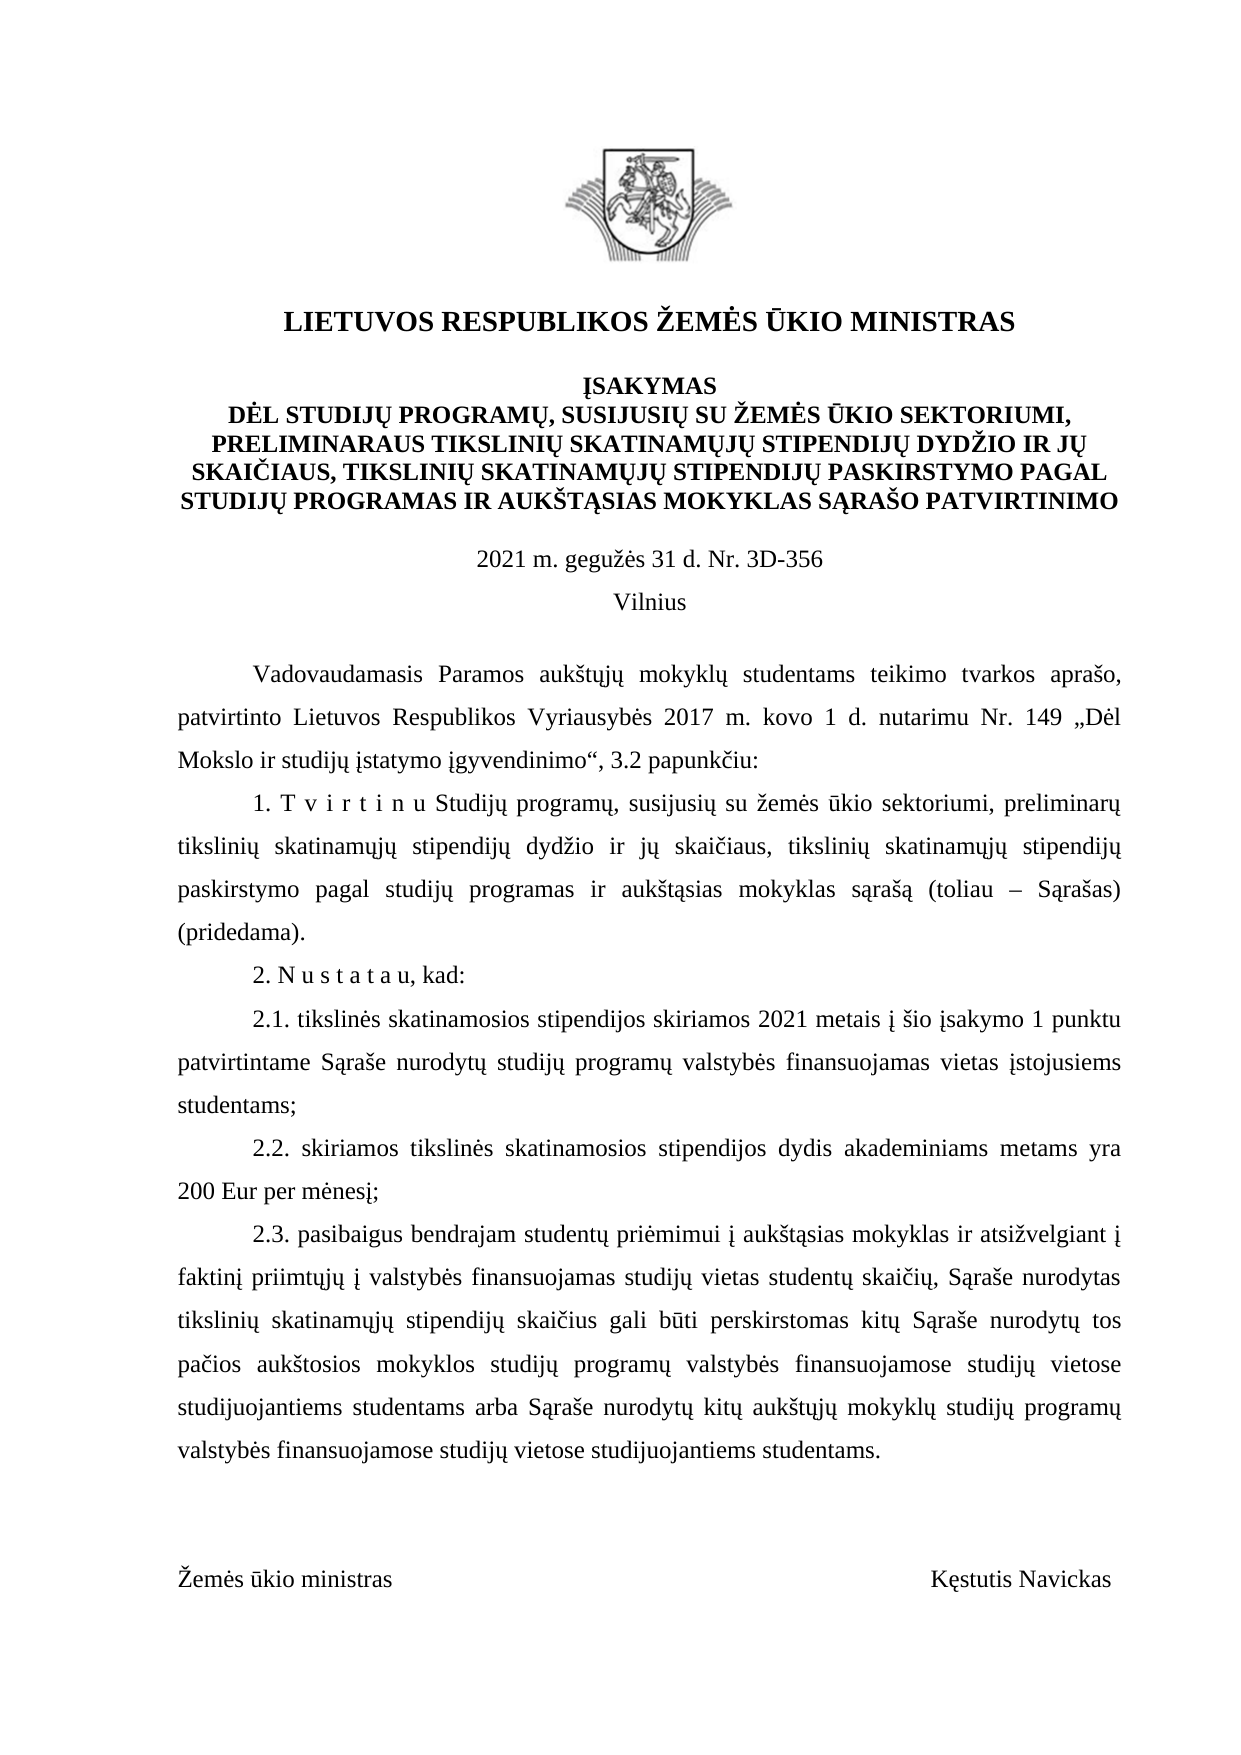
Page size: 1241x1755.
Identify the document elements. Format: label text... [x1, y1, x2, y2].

text LIETUVOS RESPUBLIKOS ŽEMĖS ŪKIO MINISTRAS [177, 304, 1122, 338]
text 1. T v i r t i n u Studijų programų, susijusių su žemės ūkio sektoriumi, preliminarų tikslinių skatinamųjų stipendijų dydžio ir jų skaičiaus, tikslinių skatinamųjų stipendijų paskirstymo pagal studijų programas ir aukštąsias mokyklas sąrašą (toliau – Sąrašas) (pridedama). [177, 788, 1122, 946]
text Vadovaudamasis Paramos aukštųjų mokyklų studentams teikimo tvarkos aprašo, patvirtinto Lietuvos Respublikos Vyriausybės 2017 m. kovo 1 d. nutarimu Nr. 149 „Dėl Mokslo ir studijų įstatymo įgyvendinimo“, 3.2 papunkčiu: [177, 659, 1122, 774]
text DĖL STUDIJŲ PROGRAMŲ, SUSIJUSIŲ SU ŽEMĖS ŪKIO SEKTORIUMI, PRELIMINARAUS TIKSLINIŲ SKATINAMŲJŲ STIPENDIJŲ DYDŽIO IR JŲ SKAIČIAUS, TIKSLINIŲ SKATINAMŲJŲ STIPENDIJŲ PASKIRSTYMO PAGAL STUDIJŲ PROGRAMAS IR AUKŠTĄSIAS MOKYKLAS SĄRAŠO PATVIRTINIMO [177, 400, 1122, 515]
text 2.3. pasibaigus bendrajam studentų priėmimui į aukštąsias mokyklas ir atsižvelgiant į faktinį priimtųjų į valstybės finansuojamas studijų vietas studentų skaičių, Sąraše nurodytas tikslinių skatinamųjų stipendijų skaičius gali būti perskirstomas kitų Sąraše nurodytų tos pačios aukštosios mokyklos studijų programų valstybės finansuojamose studijų vietose studijuojantiems studentams arba Sąraše nurodytų kitų aukštųjų mokyklų studijų programų valstybės finansuojamose studijų vietose studijuojantiems studentams. [177, 1219, 1122, 1464]
text 2.2. skiriamos tikslinės skatinamosios stipendijos dydis akademiniams metams yra 200 Eur per mėnesį; [177, 1133, 1122, 1205]
text 2021 m. gegužės 31 d. Nr. 3D-356 [177, 544, 1122, 572]
text Vilnius [177, 587, 1122, 616]
text Žemės ūkio ministras Kęstutis Navickas [177, 1564, 1122, 1593]
text ĮSAKYMAS [177, 371, 1122, 400]
text 2.1. tikslinės skatinamosios stipendijos skiriamos 2021 metais į šio įsakymo 1 punktu patvirtintame Sąraše nurodytų studijų programų valstybės finansuojamas vietas įstojusiems studentams; [177, 1004, 1122, 1119]
text 2. N u s t a t a u, kad: [177, 961, 1122, 989]
